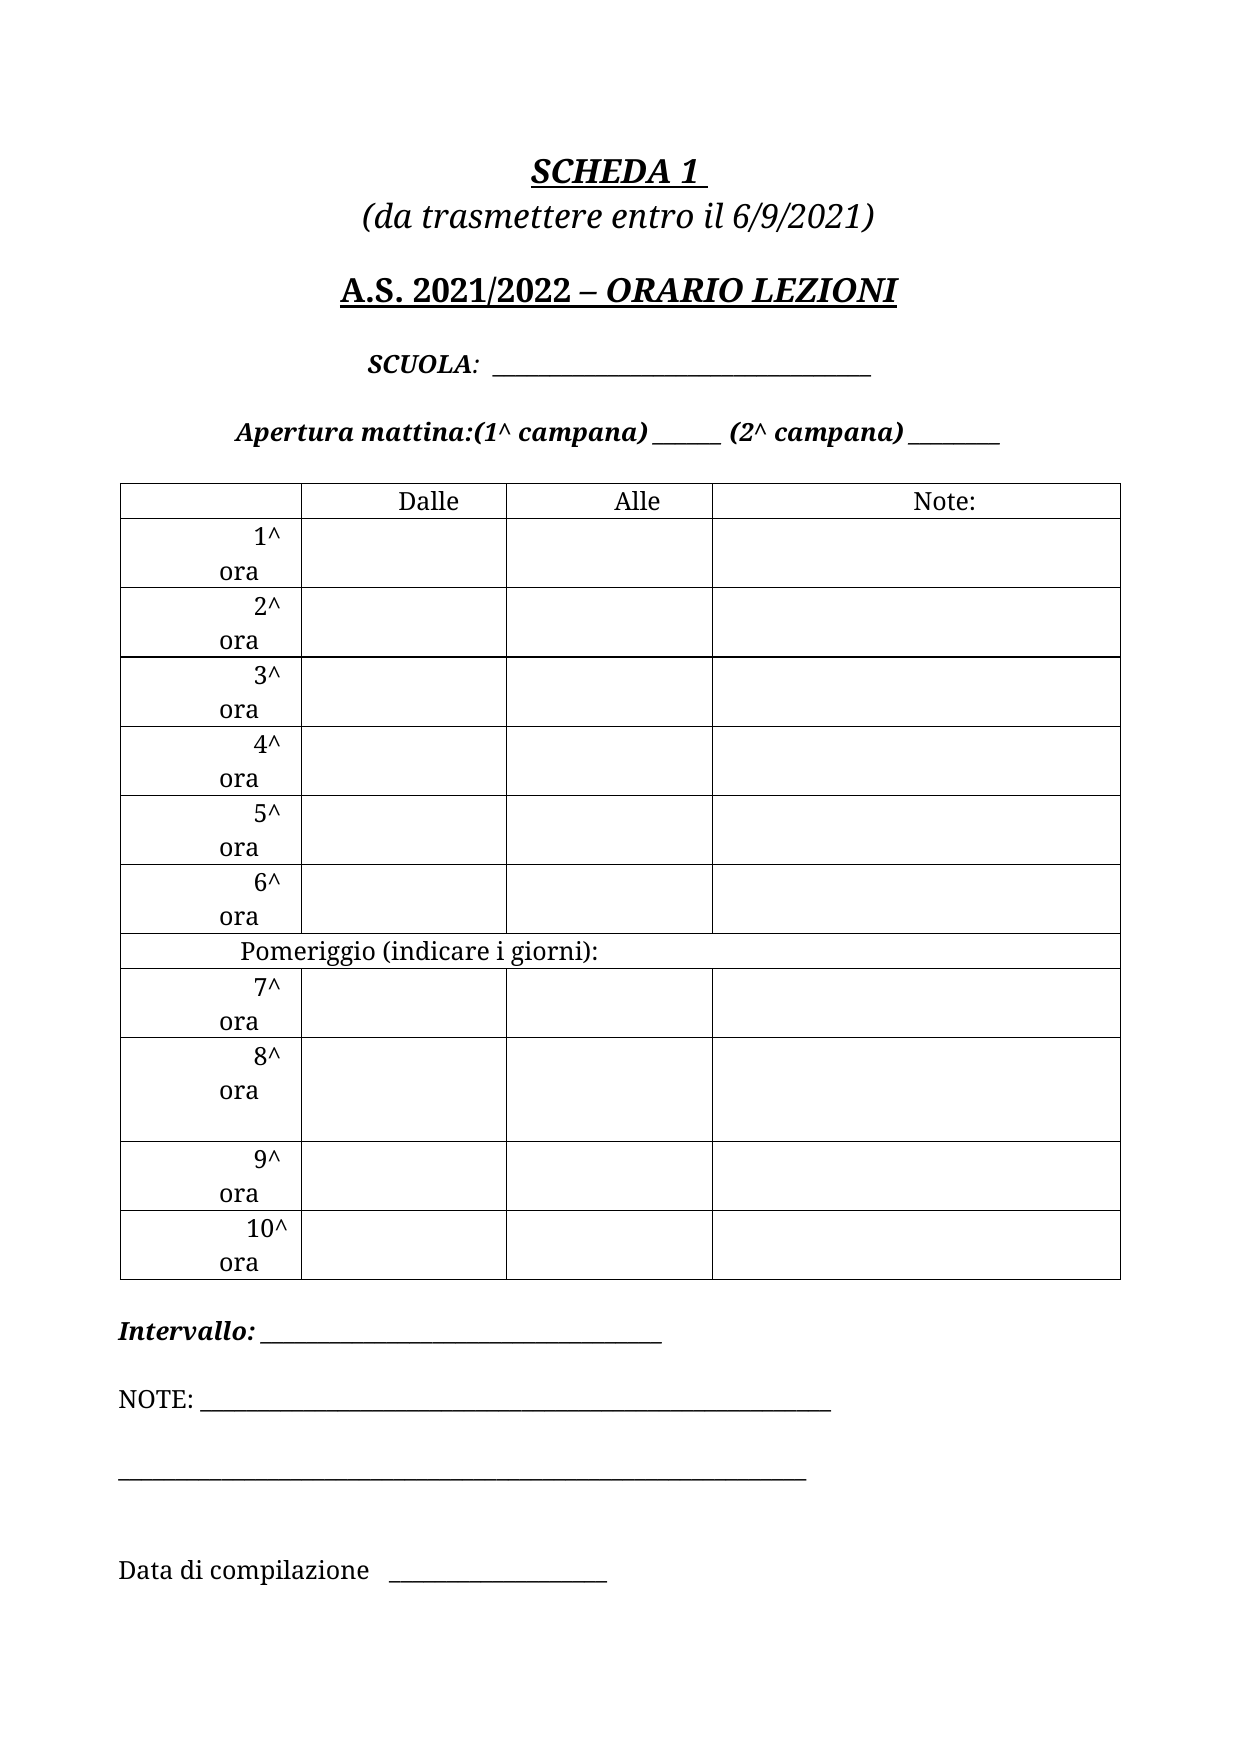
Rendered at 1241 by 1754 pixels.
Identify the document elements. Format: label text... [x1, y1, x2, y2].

subtitle (da trasmettere entro il 6/9/2021) [118, 193, 1122, 238]
subtitle Intervallo: ___________________________________ [118, 1314, 1122, 1348]
table_cell [507, 969, 712, 1037]
table_cell [507, 658, 712, 726]
table_cell [507, 588, 712, 656]
table_cell [302, 969, 506, 1037]
text Data di compilazione ___________________ [118, 1552, 1122, 1586]
table_cell [713, 727, 1120, 795]
table_cell [507, 796, 712, 864]
table_cell [507, 1038, 712, 1141]
table_cell [713, 658, 1120, 726]
table_header Note: [713, 484, 1120, 518]
text ____________________________________________________________ [118, 1450, 1122, 1484]
table_cell [713, 796, 1120, 864]
table_cell [507, 519, 712, 587]
table_cell [302, 588, 506, 656]
subtitle Apertura mattina:(1^ campana) ______ (2^ campana) ________ [118, 415, 1122, 449]
table_header [121, 484, 301, 518]
table_cell 9^ ora [121, 1142, 301, 1210]
table_cell [713, 969, 1120, 1037]
table_cell [302, 1142, 506, 1210]
table_cell [302, 1211, 506, 1279]
table_header Dalle [302, 484, 506, 518]
table_header Alle [507, 484, 712, 518]
table_cell [507, 865, 712, 933]
table_cell [302, 727, 506, 795]
text SCUOLA: _________________________________ [115, 347, 1122, 381]
table_cell [507, 1211, 712, 1279]
table_cell [507, 1142, 712, 1210]
table_cell [713, 865, 1120, 933]
subtitle SCHEDA 1 [120, 148, 1122, 193]
table_cell [302, 796, 506, 864]
table_cell [713, 1038, 1120, 1141]
table_cell 1^ ora [121, 519, 301, 587]
table_cell 5^ ora [121, 796, 301, 864]
table_cell [713, 1211, 1120, 1279]
table_cell 8^ ora [121, 1038, 301, 1141]
table_cell 6^ ora [121, 865, 301, 933]
table_cell 2^ ora [121, 588, 301, 656]
table_cell [713, 1142, 1120, 1210]
table_cell [302, 1038, 506, 1141]
table_cell [713, 519, 1120, 587]
text NOTE: _______________________________________________________ [118, 1382, 1122, 1416]
table_cell 10^ ora [121, 1211, 301, 1279]
table_cell Pomeriggio (indicare i giorni): [121, 934, 1120, 968]
table_cell [713, 588, 1120, 656]
table_cell [507, 727, 712, 795]
table_cell [302, 865, 506, 933]
table_cell [302, 519, 506, 587]
subtitle A.S. 2021/2022 – ORARIO LEZIONI [118, 267, 1122, 313]
table_cell [302, 658, 506, 726]
table_cell 3^ ora [121, 658, 301, 726]
table_cell 7^ ora [121, 969, 301, 1037]
table_cell 4^ ora [121, 727, 301, 795]
